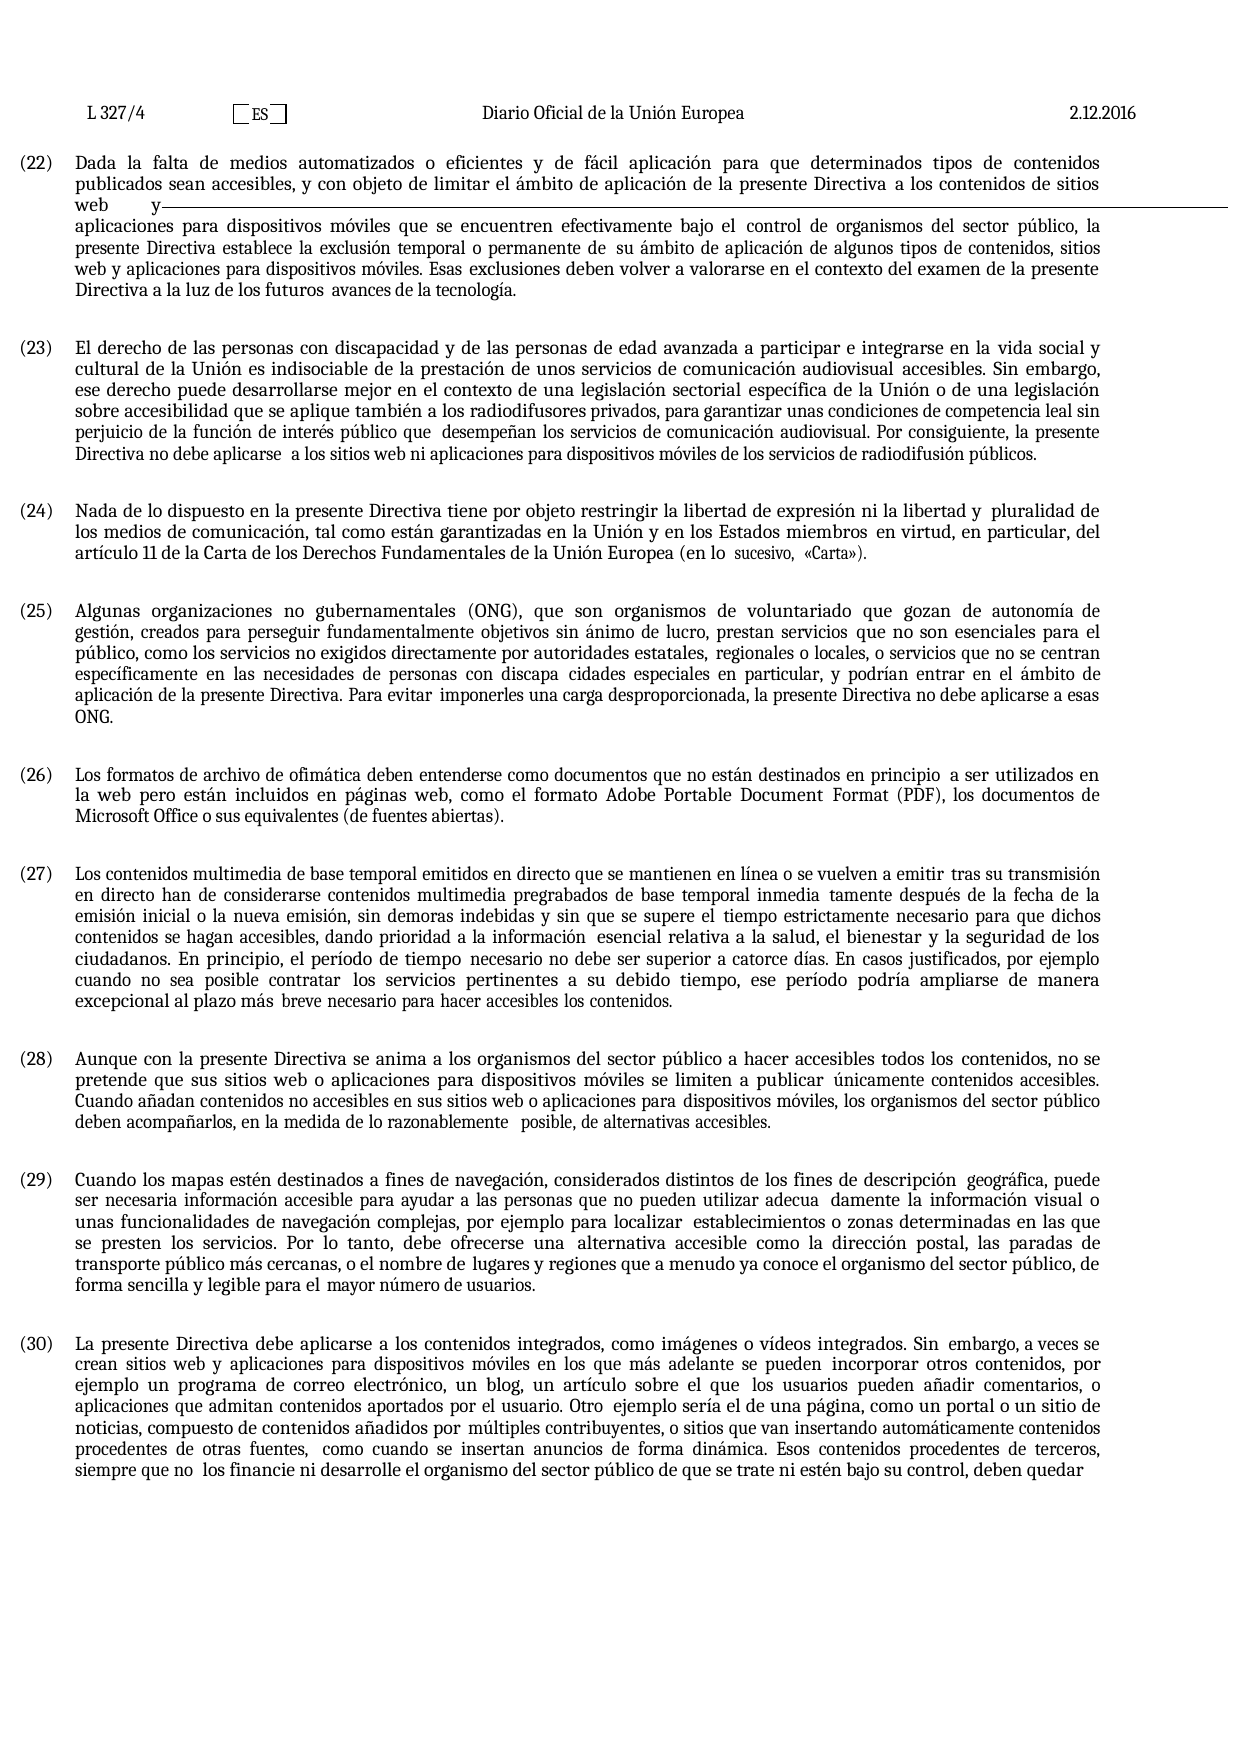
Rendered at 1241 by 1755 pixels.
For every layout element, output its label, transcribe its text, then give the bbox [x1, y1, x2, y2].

list La presente Directiva debe aplicarse a los contenidos integrados, como imágenes o vídeos integrados. Sin embargo, a veces se crean sitios web y aplicaciones para dispositivos móviles en los que más adelante se pueden incorporar otros contenidos, por ejemplo un programa de correo electrónico, un blog, un artículo sobre el que los usuarios pueden añadir comentarios, o aplicaciones que admitan contenidos aportados por el usuario. Otro ejemplo sería el de una página, como un portal o un sitio de noticias, compuesto de contenidos añadidos por múltiples contribuyentes, o sitios que van insertando automáticamente contenidos procedentes de otras fuentes, como cuando se insertan anuncios de forma dinámica. Esos contenidos procedentes de terceros, siempre que no los financie ni desarrolle el organismo del sector público de que se trate ni estén bajo su control, deben quedar [19, 1333, 1101, 1482]
list Los formatos de archivo de ofimática deben entenderse como documentos que no están destinados en principio a ser utilizados en la web pero están incluidos en páginas web, como el formato Adobe Portable Document Format (PDF), los documentos de Microsoft Office o sus equivalentes (de fuentes abiertas). [19, 764, 1101, 828]
list Algunas organizaciones no gubernamentales (ONG), que son organismos de voluntariado que gozan de autonomía de gestión, creados para perseguir fundamentalmente objetivos sin ánimo de lucro, prestan servicios que no son esenciales para el público, como los servicios no exigidos directamente por autoridades estatales, regionales o locales, o servicios que no se centran específicamente en las necesidades de personas con discapa­ cidades especiales en particular, y podrían entrar en el ámbito de aplicación de la presente Directiva. Para evitar imponerles una carga desproporcionada, la presente Directiva no debe aplicarse a esas ONG. [19, 601, 1101, 728]
list Nada de lo dispuesto en la presente Directiva tiene por objeto restringir la libertad de expresión ni la libertad y pluralidad de los medios de comunicación, tal como están garantizadas en la Unión y en los Estados miembros en virtud, en particular, del artículo 11 de la Carta de los Derechos Fundamentales de la Unión Europea (en lo sucesivo, «Carta»). [19, 501, 1101, 565]
list El derecho de las personas con discapacidad y de las personas de edad avanzada a participar e integrarse en la vida social y cultural de la Unión es indisociable de la prestación de unos servicios de comunicación audiovisual accesibles. Sin embargo, ese derecho puede desarrollarse mejor en el contexto de una legislación sectorial específica de la Unión o de una legislación sobre accesibilidad que se aplique también a los radiodifusores privados, para garantizar unas condiciones de competencia leal sin perjuicio de la función de interés público que desempeñan los servicios de comunicación audiovisual. Por consiguiente, la presente Directiva no debe aplicarse a los sitios web ni aplicaciones para dispositivos móviles de los servicios de radiodifusión públicos. [19, 338, 1101, 465]
list Aunque con la presente Directiva se anima a los organismos del sector público a hacer accesibles todos los contenidos, no se pretende que sus sitios web o aplicaciones para dispositivos móviles se limiten a publicar únicamente contenidos accesibles. Cuando añadan contenidos no accesibles en sus sitios web o aplicaciones para dispositivos móviles, los organismos del sector público deben acompañarlos, en la medida de lo razonablemente posible, de alternativas accesibles. [19, 1048, 1101, 1133]
list Dada la falta de medios automatizados o eficientes y de fácil aplicación para que determinados tipos de contenidos publicados sean accesibles, y con objeto de limitar el ámbito de aplicación de la presente Directiva a los contenidos de sitios web y aplicaciones para dispositivos móviles que se encuentren efectivamente bajo el control de organismos del sector público, la presente Directiva establece la exclusión temporal o permanente de su ámbito de aplicación de algunos tipos de contenidos, sitios web y aplicaciones para dispositivos móviles. Esas exclusiones deben volver a valorarse en el contexto del examen de la presente Directiva a la luz de los futuros avances de la tecnología. [19, 153, 1101, 302]
list Los contenidos multimedia de base temporal emitidos en directo que se mantienen en línea o se vuelven a emitir tras su transmisión en directo han de considerarse contenidos multimedia pregrabados de base temporal inmedia­ tamente después de la fecha de la emisión inicial o la nueva emisión, sin demoras indebidas y sin que se supere el tiempo estrictamente necesario para que dichos contenidos se hagan accesibles, dando prioridad a la información esencial relativa a la salud, el bienestar y la seguridad de los ciudadanos. En principio, el período de tiempo necesario no debe ser superior a catorce días. En casos justificados, por ejemplo cuando no sea posible contratar los servicios pertinentes a su debido tiempo, ese período podría ampliarse de manera excepcional al plazo más breve necesario para hacer accesibles los contenidos. [19, 864, 1101, 1012]
list Cuando los mapas estén destinados a fines de navegación, considerados distintos de los fines de descripción geográfica, puede ser necesaria información accesible para ayudar a las personas que no pueden utilizar adecua­ damente la información visual o unas funcionalidades de navegación complejas, por ejemplo para localizar establecimientos o zonas determinadas en las que se presten los servicios. Por lo tanto, debe ofrecerse una alternativa accesible como la dirección postal, las paradas de transporte público más cercanas, o el nombre de lugares y regiones que a menudo ya conoce el organismo del sector público, de forma sencilla y legible para el mayor número de usuarios. [19, 1169, 1101, 1297]
